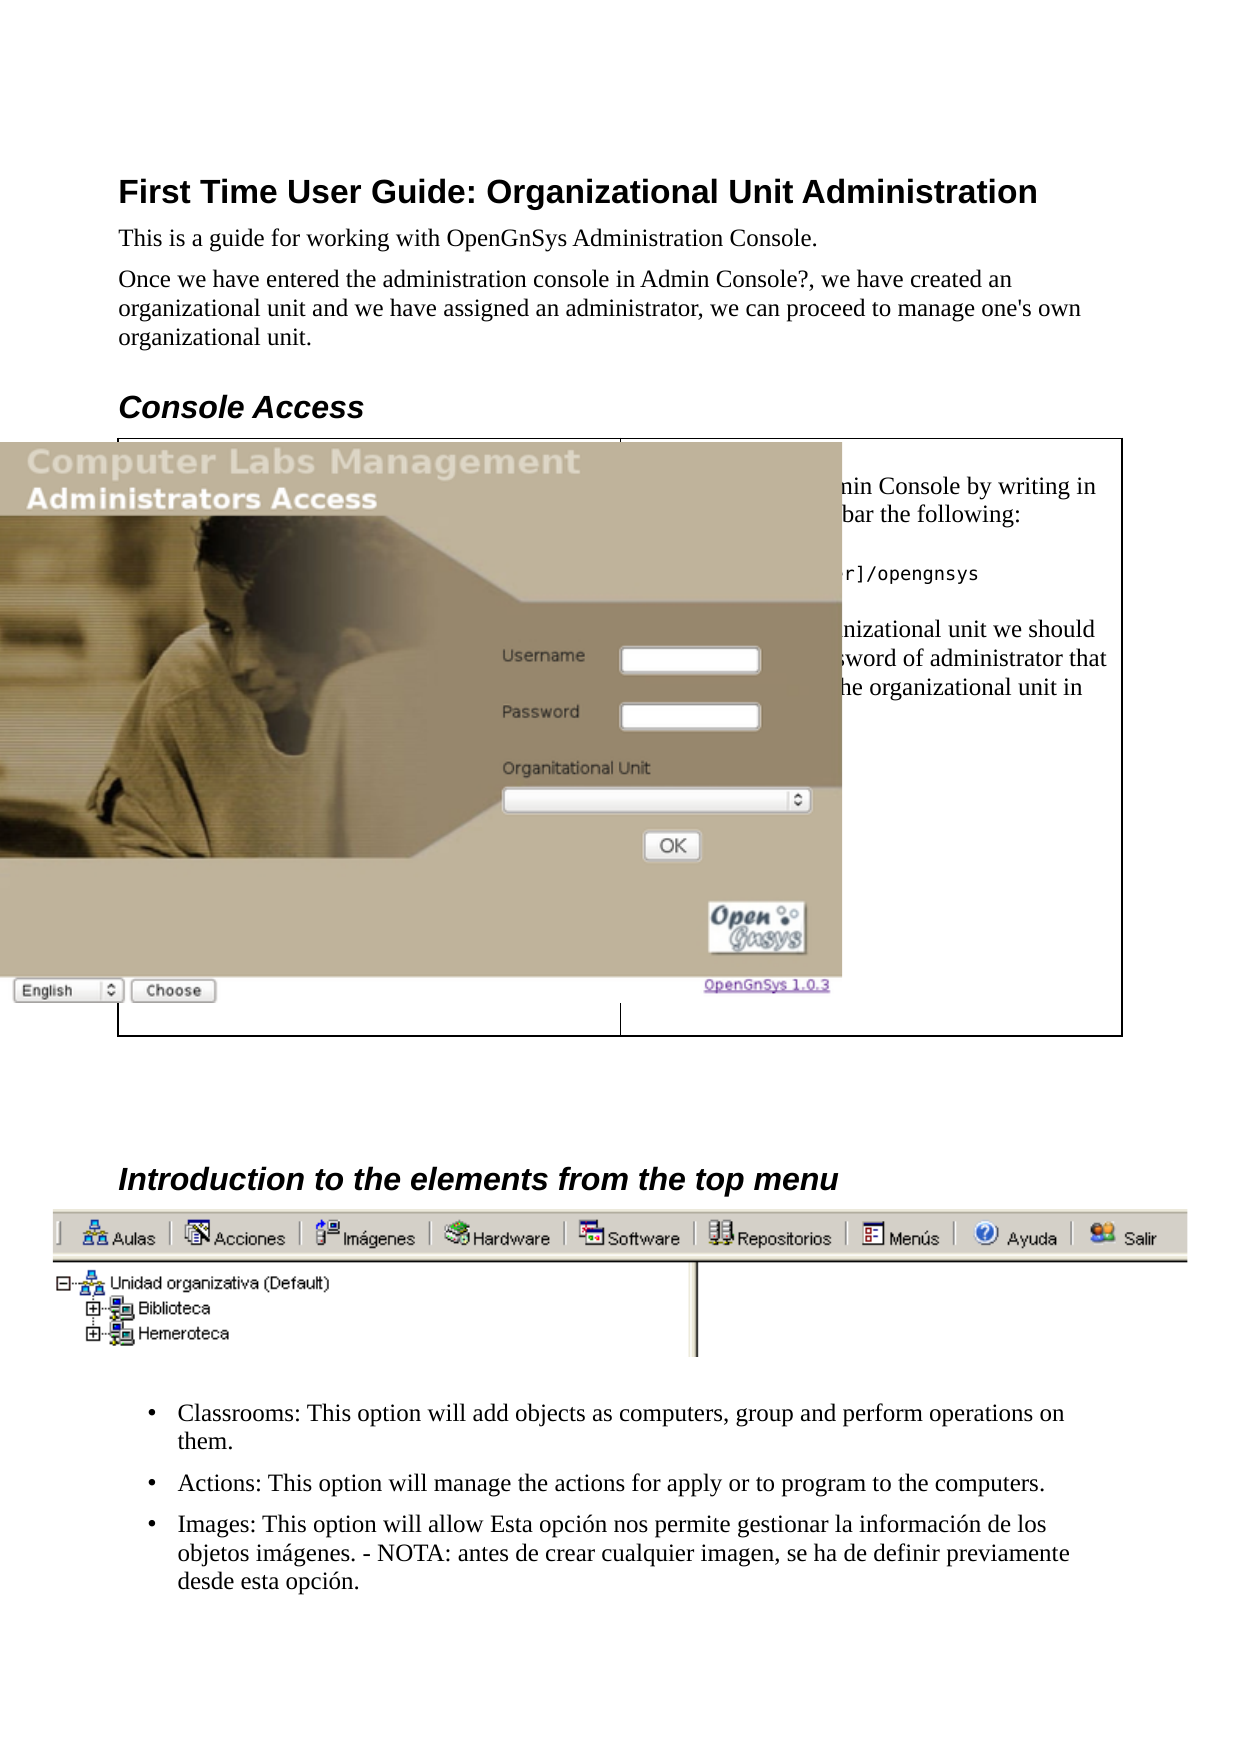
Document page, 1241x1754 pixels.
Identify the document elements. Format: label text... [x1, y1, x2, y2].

list Images: This option will allow Esta opción nos permite gestionar la información de los objetos imágenes. - NOTA: antes de crear cualquier imagen, se ha de definir previamente desde esta opción. [148, 1509, 1122, 1595]
text Once we have entered the administration console in Admin Console?, we have created an organizational unit and we have assigned an administrator, we can proceed to manage one's own organizational unit. [118, 264, 1122, 351]
list Actions: This option will manage the actions for apply or to program to the computers. [148, 1468, 1122, 1496]
table_header [119, 1003, 620, 1035]
subtitle Introduction to the elements from the top menu [118, 1160, 1122, 1197]
text This is a guide for working with OpenGnSys Administration Console. [118, 223, 1122, 252]
subtitle First Time User Guide: Organizational Unit Administration [118, 172, 1122, 211]
subtitle Console Access [118, 388, 1122, 425]
table_header We can access to Admin Console by writing in the browser's address bar the following: http://[ip_of_server]/opengnsys To access to the Organizational unit we should use the name and password of administrator that we assign and select the organizational unit in drop-down list. [621, 439, 1121, 1035]
list Classrooms: This option will add objects as computers, group and perform operations on them. [148, 1398, 1122, 1455]
